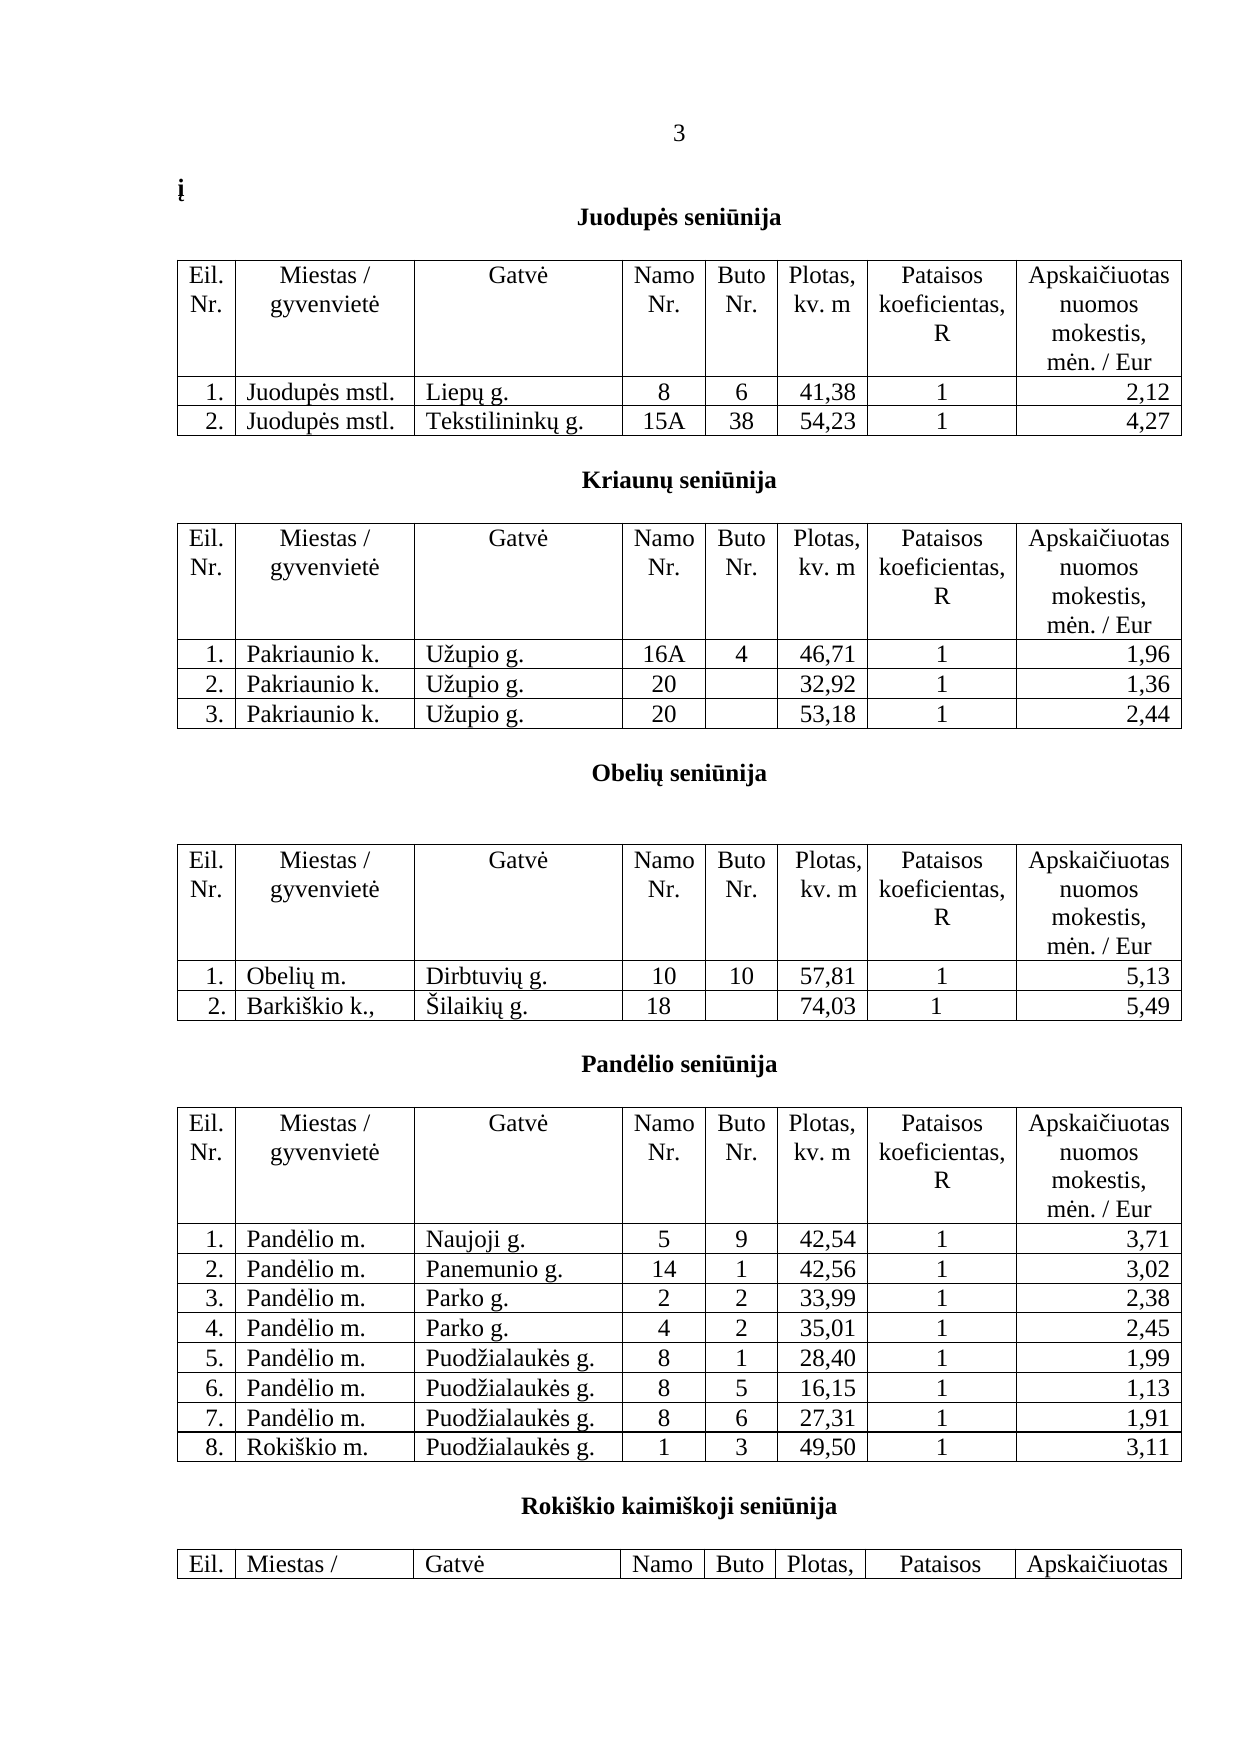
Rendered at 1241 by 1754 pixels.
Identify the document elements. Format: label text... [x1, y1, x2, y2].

table_cell Parko g. [415, 1284, 622, 1312]
table_cell 2,12 [1017, 377, 1181, 405]
table_header Namo Nr. [623, 845, 705, 960]
table_cell 1,13 [1017, 1373, 1181, 1402]
table_cell Užupio g. [415, 640, 622, 668]
table_cell 2. [178, 991, 235, 1019]
table_cell 49,50 [778, 1433, 867, 1461]
table_header Apskaičiuotas [1016, 1550, 1181, 1578]
table_cell Naujoji g. [415, 1224, 622, 1253]
table_cell 1,99 [1017, 1343, 1181, 1372]
table_cell Panemunio g. [415, 1254, 622, 1282]
table_cell 1 [868, 640, 1016, 668]
table_cell 2. [178, 406, 235, 435]
table_cell 16,15 [778, 1373, 867, 1402]
table_cell 38 [706, 406, 777, 435]
table_cell Pakriaunio k. [236, 669, 414, 698]
table_header Gatvė [415, 845, 622, 960]
table_cell 1 [706, 1343, 777, 1372]
table_cell 20 [623, 699, 705, 728]
table_cell 57,81 [778, 961, 867, 990]
table_header Gatvė [414, 1550, 620, 1578]
table_header Gatvė [415, 524, 622, 638]
table_cell Tekstilininkų g. [415, 406, 622, 435]
table_cell 1 [706, 1254, 777, 1282]
table_header Gatvė [415, 1108, 622, 1223]
table_cell 41,38 [778, 377, 867, 405]
table_cell 1 [868, 1373, 1016, 1402]
table_cell 28,40 [778, 1343, 867, 1372]
table_header Apskaičiuotas nuomos mokestis, mėn. / Eur [1017, 524, 1181, 638]
table_header Apskaičiuotas nuomos mokestis, mėn. / Eur [1017, 845, 1181, 960]
table_header Apskaičiuotas nuomos mokestis, mėn. / Eur [1017, 261, 1181, 376]
table_cell Pandėlio m. [236, 1284, 414, 1312]
table_cell 2 [623, 1284, 705, 1312]
table_cell [706, 991, 777, 1019]
table_cell 8. [178, 1433, 235, 1461]
table_header Eil. [178, 1550, 235, 1578]
table_cell 1 [868, 699, 1016, 728]
table_cell 1. [178, 377, 235, 405]
table_cell 3. [178, 699, 235, 728]
table_cell 3. [178, 1284, 235, 1312]
table_cell 2,38 [1017, 1284, 1181, 1312]
table_cell 2,44 [1017, 699, 1181, 728]
table_cell 3 [706, 1433, 777, 1461]
table_cell Pandėlio m. [236, 1224, 414, 1253]
table_header Pataisos koeficientas, R [868, 1108, 1016, 1223]
table_cell 2 [706, 1284, 777, 1312]
table_cell Puodžialaukės g. [415, 1343, 622, 1372]
text Obelių seniūnija [177, 758, 1181, 786]
table_header Plotas, kv. m [778, 524, 867, 638]
table_header Eil. Nr. [178, 845, 235, 960]
table_cell Pandėlio m. [236, 1373, 414, 1402]
table_cell 6 [706, 1403, 777, 1431]
text Kriaunų seniūnija [177, 465, 1181, 494]
table_header Namo [621, 1550, 704, 1578]
table_cell 1. [178, 961, 235, 990]
table_cell Pandėlio m. [236, 1343, 414, 1372]
table_cell Užupio g. [415, 699, 622, 728]
table_cell Pandėlio m. [236, 1403, 414, 1431]
table_cell 10 [706, 961, 777, 990]
table_cell 16A [623, 640, 705, 668]
table_cell 1 [868, 1403, 1016, 1431]
table_cell 35,01 [778, 1313, 867, 1342]
table_cell 33,99 [778, 1284, 867, 1312]
table_cell 2. [178, 669, 235, 698]
table_cell 3,71 [1017, 1224, 1181, 1253]
table_cell 74,03 [778, 991, 867, 1019]
table_header Miestas / gyvenvietė [236, 845, 414, 960]
table_cell 6 [706, 377, 777, 405]
table_cell 42,56 [778, 1254, 867, 1282]
table_cell Obelių m. [236, 961, 414, 990]
table_header Eil. Nr. [178, 261, 235, 376]
table_cell 2 [706, 1313, 777, 1342]
table_cell 3,11 [1017, 1433, 1181, 1461]
table_cell 1 [868, 669, 1016, 698]
text Juodupės seniūnija [177, 202, 1181, 231]
table_cell 4,27 [1017, 406, 1181, 435]
table_cell 1 [868, 406, 1016, 435]
table_cell Pakriaunio k. [236, 699, 414, 728]
table_cell 2,45 [1017, 1313, 1181, 1342]
table_cell 46,71 [778, 640, 867, 668]
table_cell 1,96 [1017, 640, 1181, 668]
table_header Namo Nr. [623, 261, 705, 376]
table_cell 53,18 [778, 699, 867, 728]
table_cell 9 [706, 1224, 777, 1253]
table_cell 1,91 [1017, 1403, 1181, 1431]
table_cell Puodžialaukės g. [415, 1373, 622, 1402]
table_cell 5,49 [1017, 991, 1181, 1019]
table_cell 3,02 [1017, 1254, 1181, 1282]
table_cell 8 [623, 1343, 705, 1372]
table_cell 1 [868, 1224, 1016, 1253]
table_cell 1 [868, 991, 1016, 1019]
table_cell 1 [868, 961, 1016, 990]
table_cell [706, 699, 777, 728]
table_header Namo Nr. [623, 524, 705, 638]
table_header Gatvė [415, 261, 622, 376]
table_cell Parko g. [415, 1313, 622, 1342]
table_cell Šilaikių g. [415, 991, 622, 1019]
table_cell 14 [623, 1254, 705, 1282]
table_header Buto Nr. [706, 524, 777, 638]
table_cell 1. [178, 1224, 235, 1253]
table_cell 1 [623, 1433, 705, 1461]
table_cell Liepų g. [415, 377, 622, 405]
table_header Pataisos [866, 1550, 1015, 1578]
table_header Apskaičiuotas nuomos mokestis, mėn. / Eur [1017, 1108, 1181, 1223]
table_cell 1 [868, 1313, 1016, 1342]
table_header Plotas, kv. m [778, 845, 867, 960]
table_cell 27,31 [778, 1403, 867, 1431]
table_cell 1 [868, 377, 1016, 405]
table_cell Užupio g. [415, 669, 622, 698]
table_cell 18 [623, 991, 705, 1019]
table_header Eil. Nr. [178, 1108, 235, 1223]
table_cell 5 [623, 1224, 705, 1253]
table_cell 1 [868, 1254, 1016, 1282]
table_cell 20 [623, 669, 705, 698]
table_header Miestas / gyvenvietė [236, 524, 414, 638]
text į [177, 173, 1181, 202]
text Pandėlio seniūnija [177, 1049, 1181, 1078]
table_cell 32,92 [778, 669, 867, 698]
table_header Buto Nr. [706, 1108, 777, 1223]
table_cell Rokiškio m. [236, 1433, 414, 1461]
table_header Pataisos koeficientas, R [868, 261, 1016, 376]
table_cell 7. [178, 1403, 235, 1431]
table_cell 8 [623, 377, 705, 405]
table_cell Dirbtuvių g. [415, 961, 622, 990]
table_cell 4 [706, 640, 777, 668]
table_cell 8 [623, 1403, 705, 1431]
table_cell 5 [706, 1373, 777, 1402]
text Rokiškio kaimiškoji seniūnija [177, 1491, 1181, 1520]
table_cell 1 [868, 1343, 1016, 1372]
table_cell 15A [623, 406, 705, 435]
table_header Pataisos koeficientas, R [868, 845, 1016, 960]
table_cell 1 [868, 1284, 1016, 1312]
table_cell Juodupės mstl. [236, 377, 414, 405]
table_cell 5,13 [1017, 961, 1181, 990]
table_cell 4. [178, 1313, 235, 1342]
table_header Miestas / [236, 1550, 413, 1578]
table_cell 1 [868, 1433, 1016, 1461]
table_cell 42,54 [778, 1224, 867, 1253]
table_header Miestas / gyvenvietė [236, 1108, 414, 1223]
table_cell 2. [178, 1254, 235, 1282]
table_cell 5. [178, 1343, 235, 1372]
table_cell 1,36 [1017, 669, 1181, 698]
table_cell Puodžialaukės g. [415, 1403, 622, 1431]
table_header Buto Nr. [706, 845, 777, 960]
table_cell 6. [178, 1373, 235, 1402]
table_cell Pakriaunio k. [236, 640, 414, 668]
table_header Pataisos koeficientas, R [868, 524, 1016, 638]
table_cell Puodžialaukės g. [415, 1433, 622, 1461]
table_cell Barkiškio k., [236, 991, 414, 1019]
table_header Plotas, [776, 1550, 865, 1578]
table_cell 8 [623, 1373, 705, 1402]
table_header Buto Nr. [706, 261, 777, 376]
table_cell 1. [178, 640, 235, 668]
table_cell 4 [623, 1313, 705, 1342]
table_cell 54,23 [778, 406, 867, 435]
table_header Buto [705, 1550, 775, 1578]
table_header Namo Nr. [623, 1108, 705, 1223]
table_cell Pandėlio m. [236, 1254, 414, 1282]
table_cell Pandėlio m. [236, 1313, 414, 1342]
table_header Plotas, kv. m [778, 261, 867, 376]
table_header Eil. Nr. [178, 524, 235, 638]
table_cell 10 [623, 961, 705, 990]
table_cell Juodupės mstl. [236, 406, 414, 435]
table_header Plotas, kv. m [778, 1108, 867, 1223]
table_header Miestas / gyvenvietė [236, 261, 414, 376]
table_cell [706, 669, 777, 698]
